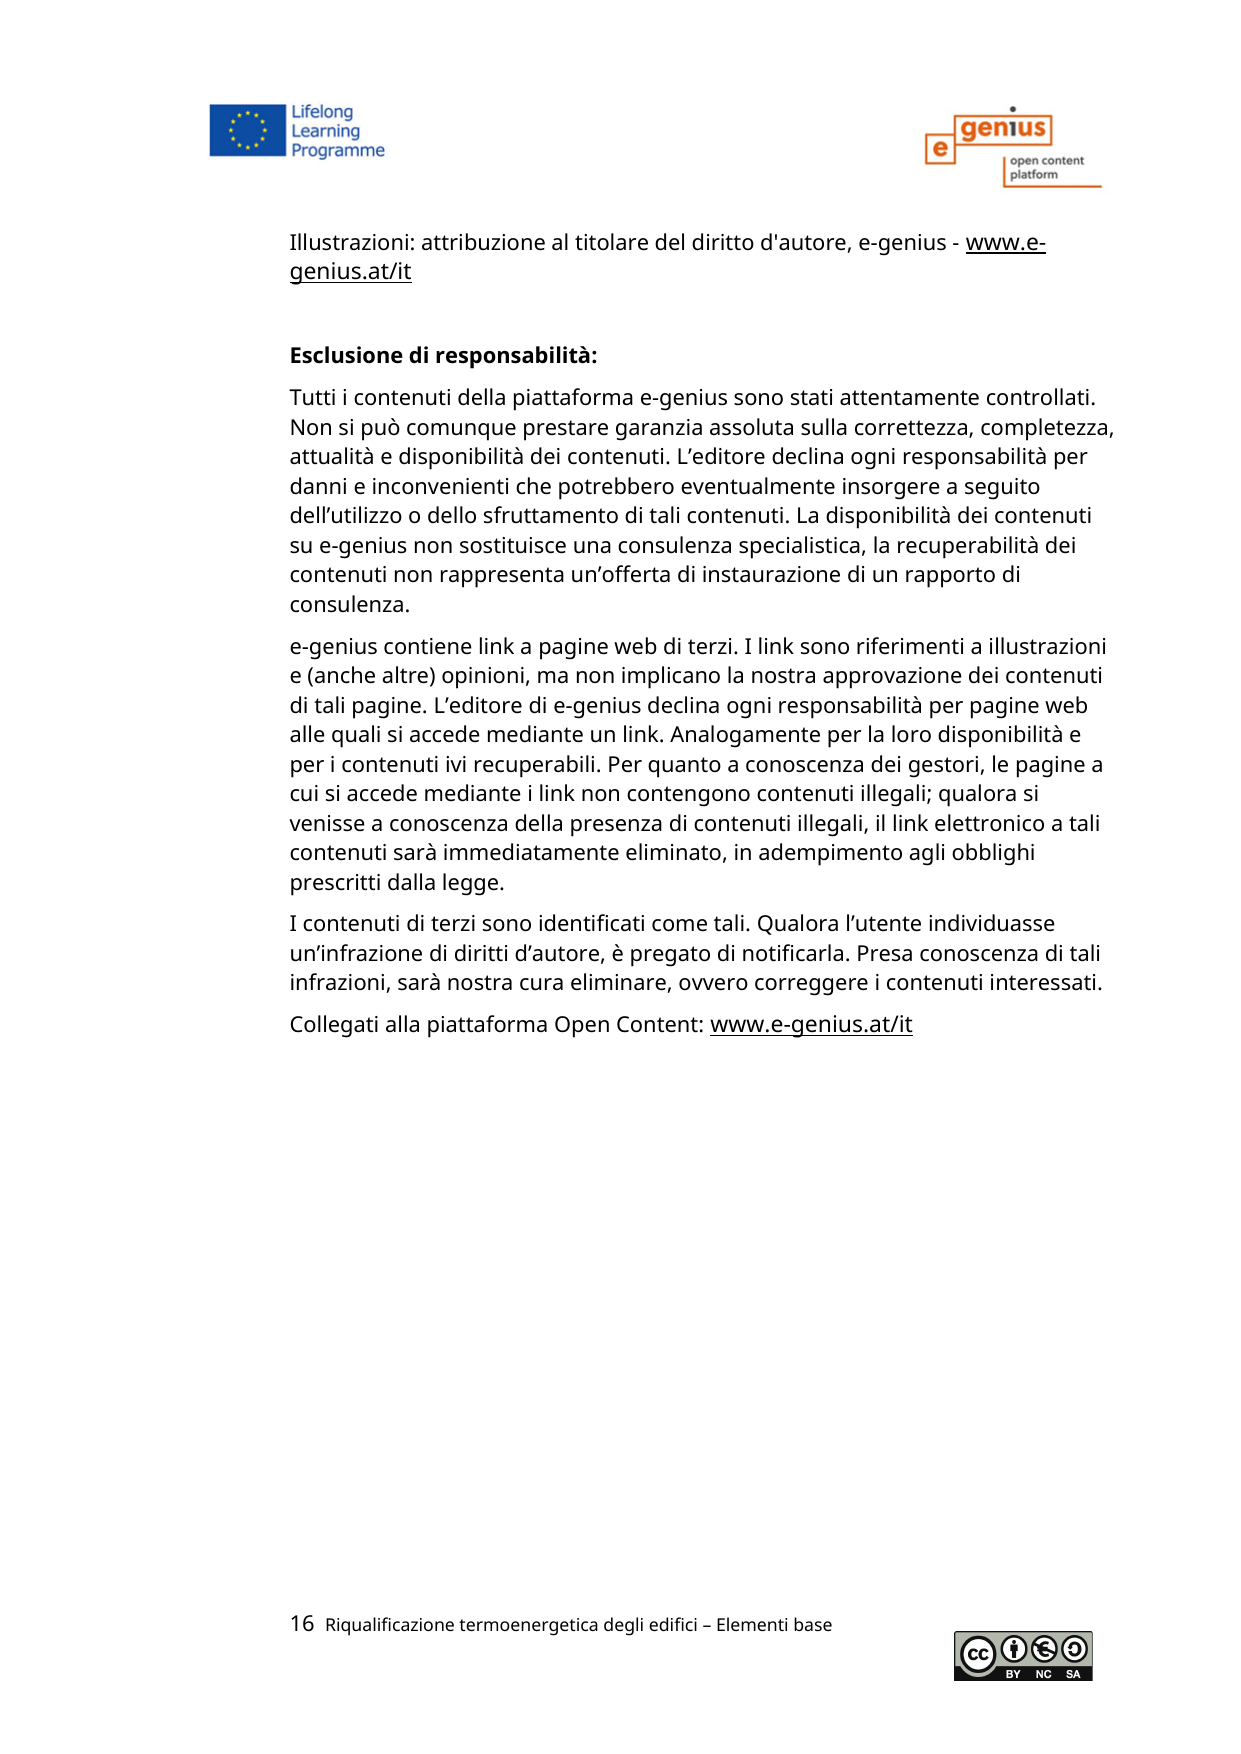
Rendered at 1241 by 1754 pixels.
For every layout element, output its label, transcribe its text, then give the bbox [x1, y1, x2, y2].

text I contenuti di terzi sono identificati come tali. Qualora l’utente individuasse un’infrazione di diritti d’autore, è pregato di notificarla. Presa conoscenza di tali infrazioni, sarà nostra cura eliminare, ovvero correggere i contenuti interessati. [289, 908, 1119, 997]
text Tutti i contenuti della piattaforma e-genius sono stati attentamente controllati. Non si può comunque prestare garanzia assoluta sulla correttezza, completezza, attualità e disponibilità dei contenuti. L’editore declina ogni responsabilità per danni e inconvenienti che potrebbero eventualmente insorgere a seguito dell’utilizzo o dello sfruttamento di tali contenuti. La disponibilità dei contenuti su e-genius non sostituisce una consulenza specialistica, la recuperabilità dei contenuti non rappresenta un’offerta di instaurazione di un rapporto di consulenza. [289, 382, 1119, 618]
text Esclusione di responsabilità: [289, 340, 1119, 370]
text e-genius contiene link a pagine web di terzi. I link sono riferimenti a illustrazioni e (anche altre) opinioni, ma non implicano la nostra approvazione dei contenuti di tali pagine. L’editore di e-genius declina ogni responsabilità per pagine web alle quali si accede mediante un link. Analogamente per la loro disponibilità e per i contenuti ivi recuperabili. Per quanto a conoscenza dei gestori, le pagine a cui si accede mediante i link non contengono contenuti illegali; qualora si venisse a conoscenza della presenza di contenuti illegali, il link elettronico a tali contenuti sarà immediatamente eliminato, in adempimento agli obblighi prescritti dalla legge. [289, 631, 1119, 896]
text Illustrazioni: attribuzione al titolare del diritto d'autore, e-genius - www.e-genius.at/it [289, 227, 1119, 286]
text Collegati alla piattaforma Open Content: www.e-genius.at/it [289, 1009, 1119, 1039]
